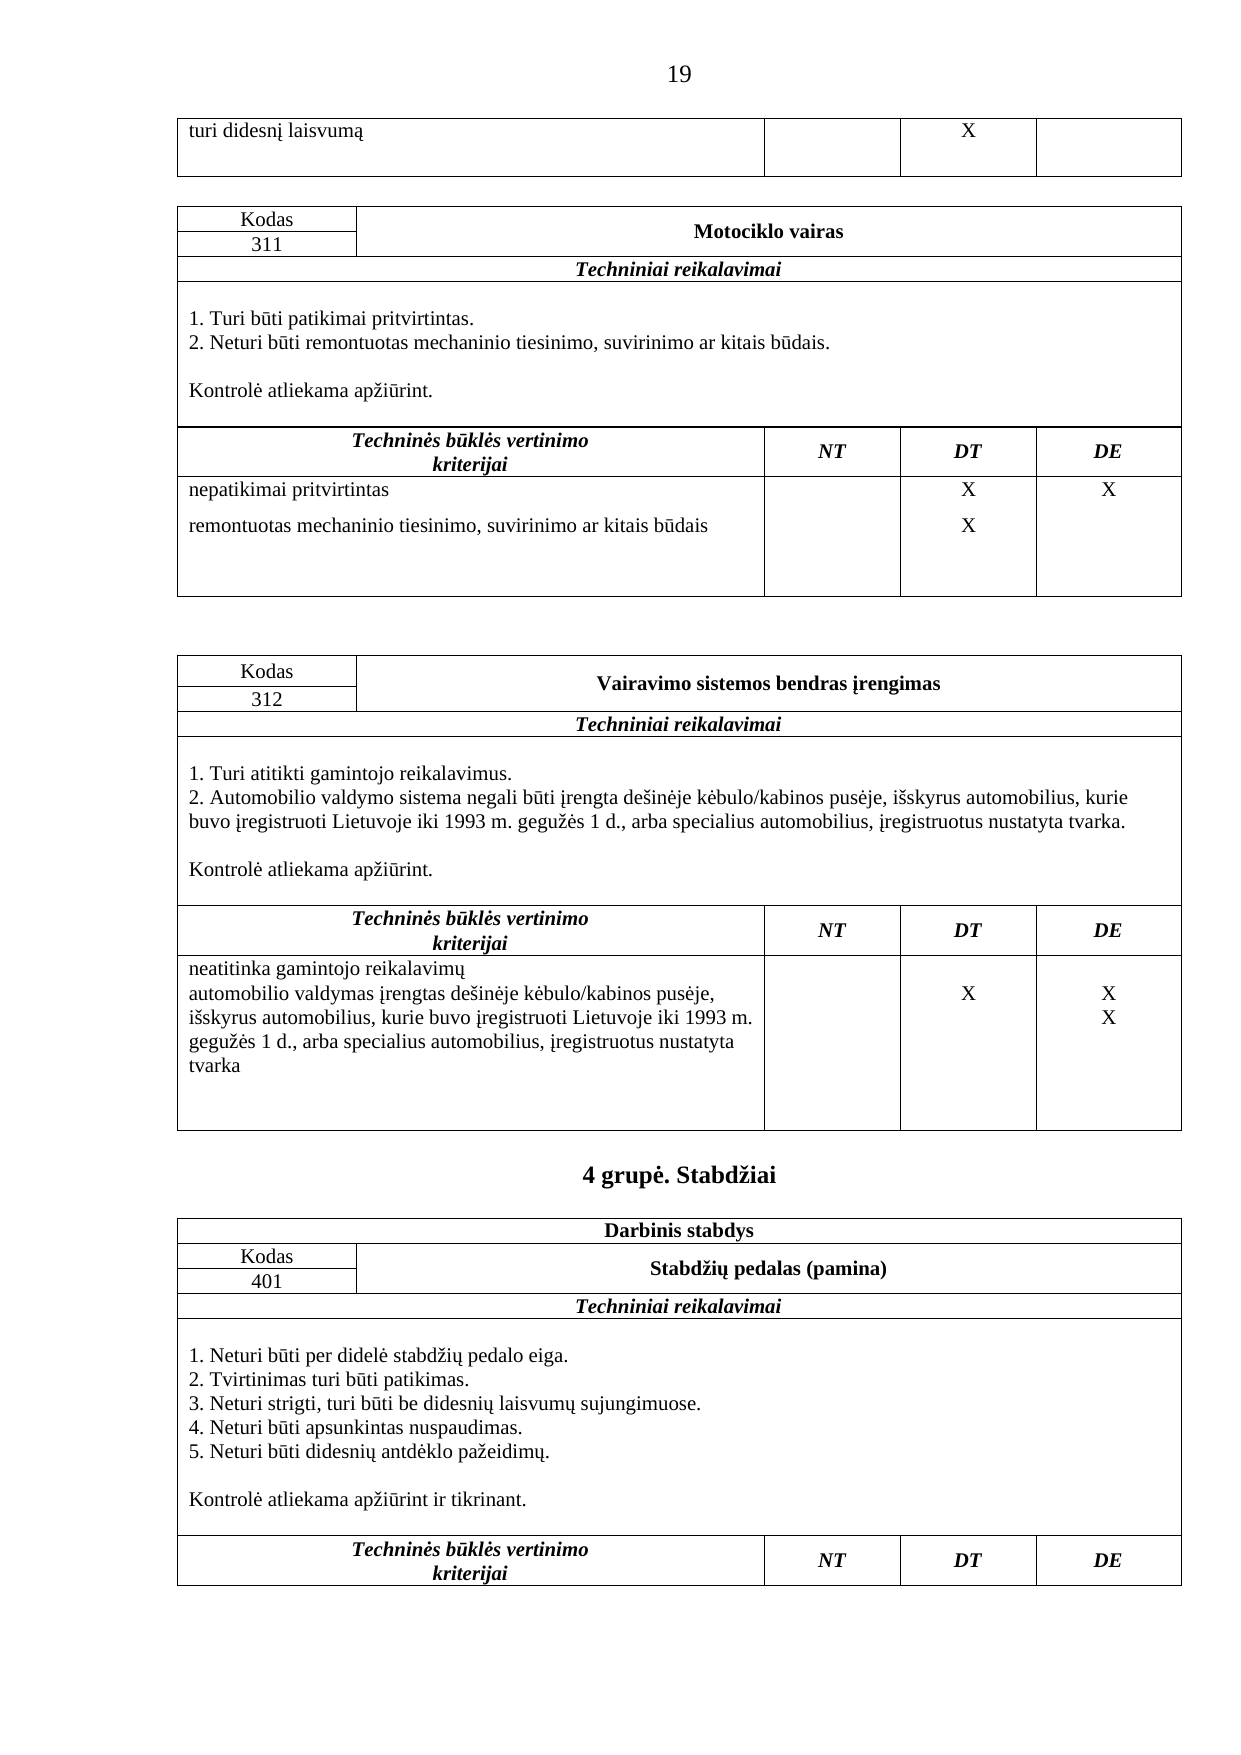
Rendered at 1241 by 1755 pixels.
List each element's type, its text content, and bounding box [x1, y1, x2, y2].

table_cell [1037, 956, 1181, 981]
table_cell Techniniai reikalavimai [178, 712, 1181, 736]
table_cell [765, 981, 900, 1005]
table_cell Techniniai reikalavimai [178, 257, 1181, 281]
table_cell neatitinka gamintojo reikalavimų [178, 956, 764, 981]
table_cell DE [1037, 428, 1181, 476]
table_cell Techninės būklės vertinimo kriterijai [178, 428, 764, 476]
table_cell išskyrus automobilius, kurie buvo įregistruoti Lietuvoje iki 1993 m. gegužės 1 d., arba specialius automobilius, įregistruotus nustatyta tvarka [178, 1005, 764, 1130]
table_header Kodas [178, 207, 356, 231]
table_cell DT [901, 906, 1036, 954]
table_cell [901, 956, 1036, 981]
table_cell X [1037, 981, 1181, 1005]
table_cell DT [901, 428, 1036, 476]
table_cell X [901, 981, 1036, 1005]
table_cell automobilio valdymas įrengtas dešinėje kėbulo/kabinos pusėje, [178, 981, 764, 1005]
table_cell X [901, 513, 1036, 596]
table_cell DE [1037, 1536, 1181, 1584]
table_cell 312 [178, 687, 356, 711]
table_cell [765, 513, 900, 596]
table_cell X [1037, 477, 1181, 513]
table_cell Techninės būklės vertinimo kriterijai [178, 1536, 764, 1584]
table_cell 1. Turi atitikti gamintojo reikalavimus. 2. Automobilio valdymo sistema negali būti įrengta dešinėje kėbulo/kabinos pusėje, išskyrus automobilius, kurie buvo įregistruoti Lietuvoje iki 1993 m. gegužės 1 d., arba specialius automobilius, įregistruotus nustatyta tvarka. Kontrolė atliekama apžiūrint. [178, 737, 1181, 905]
text 4 grupė. Stabdžiai [177, 1160, 1181, 1189]
table_header Vairavimo sistemos bendras įrengimas [357, 656, 1181, 711]
table_cell Stabdžių pedalas (pamina) [357, 1244, 1181, 1293]
table_cell NT [765, 906, 900, 954]
table_cell DT [901, 1536, 1036, 1584]
table_cell [765, 956, 900, 981]
table_cell [765, 119, 900, 176]
table_cell [1037, 119, 1181, 176]
table_cell X [1037, 1005, 1181, 1130]
table_cell 401 [178, 1269, 356, 1293]
table_header Motociklo vairas [357, 207, 1181, 256]
table_cell Techninės būklės vertinimo kriterijai [178, 906, 764, 954]
table_cell NT [765, 428, 900, 476]
table_cell turi didesnį laisvumą [178, 119, 764, 176]
table_cell NT [765, 1536, 900, 1584]
table_cell X [901, 119, 1036, 176]
table_cell [765, 477, 900, 513]
table_cell Kodas [178, 1244, 356, 1268]
table_cell remontuotas mechaninio tiesinimo, suvirinimo ar kitais būdais [178, 513, 764, 596]
table_header Darbinis stabdys [178, 1219, 1181, 1242]
table_cell nepatikimai pritvirtintas [178, 477, 764, 513]
table_cell X [901, 477, 1036, 513]
table_cell [765, 1005, 900, 1130]
table_header Kodas [178, 656, 356, 686]
table_cell 311 [178, 232, 356, 256]
table_cell [901, 1005, 1036, 1130]
table_cell 1. Turi būti patikimai pritvirtintas. 2. Neturi būti remontuotas mechaninio tiesinimo, suvirinimo ar kitais būdais. Kontrolė atliekama apžiūrint. [178, 282, 1181, 426]
table_cell [1037, 513, 1181, 596]
table_cell Techniniai reikalavimai [178, 1294, 1181, 1318]
table_cell DE [1037, 906, 1181, 954]
table_cell 1. Neturi būti per didelė stabdžių pedalo eiga. 2. Tvirtinimas turi būti patikimas. 3. Neturi strigti, turi būti be didesnių laisvumų sujungimuose. 4. Neturi būti apsunkintas nuspaudimas. 5. Neturi būti didesnių antdėklo pažeidimų. Kontrolė atliekama apžiūrint ir tikrinant. [178, 1319, 1181, 1535]
